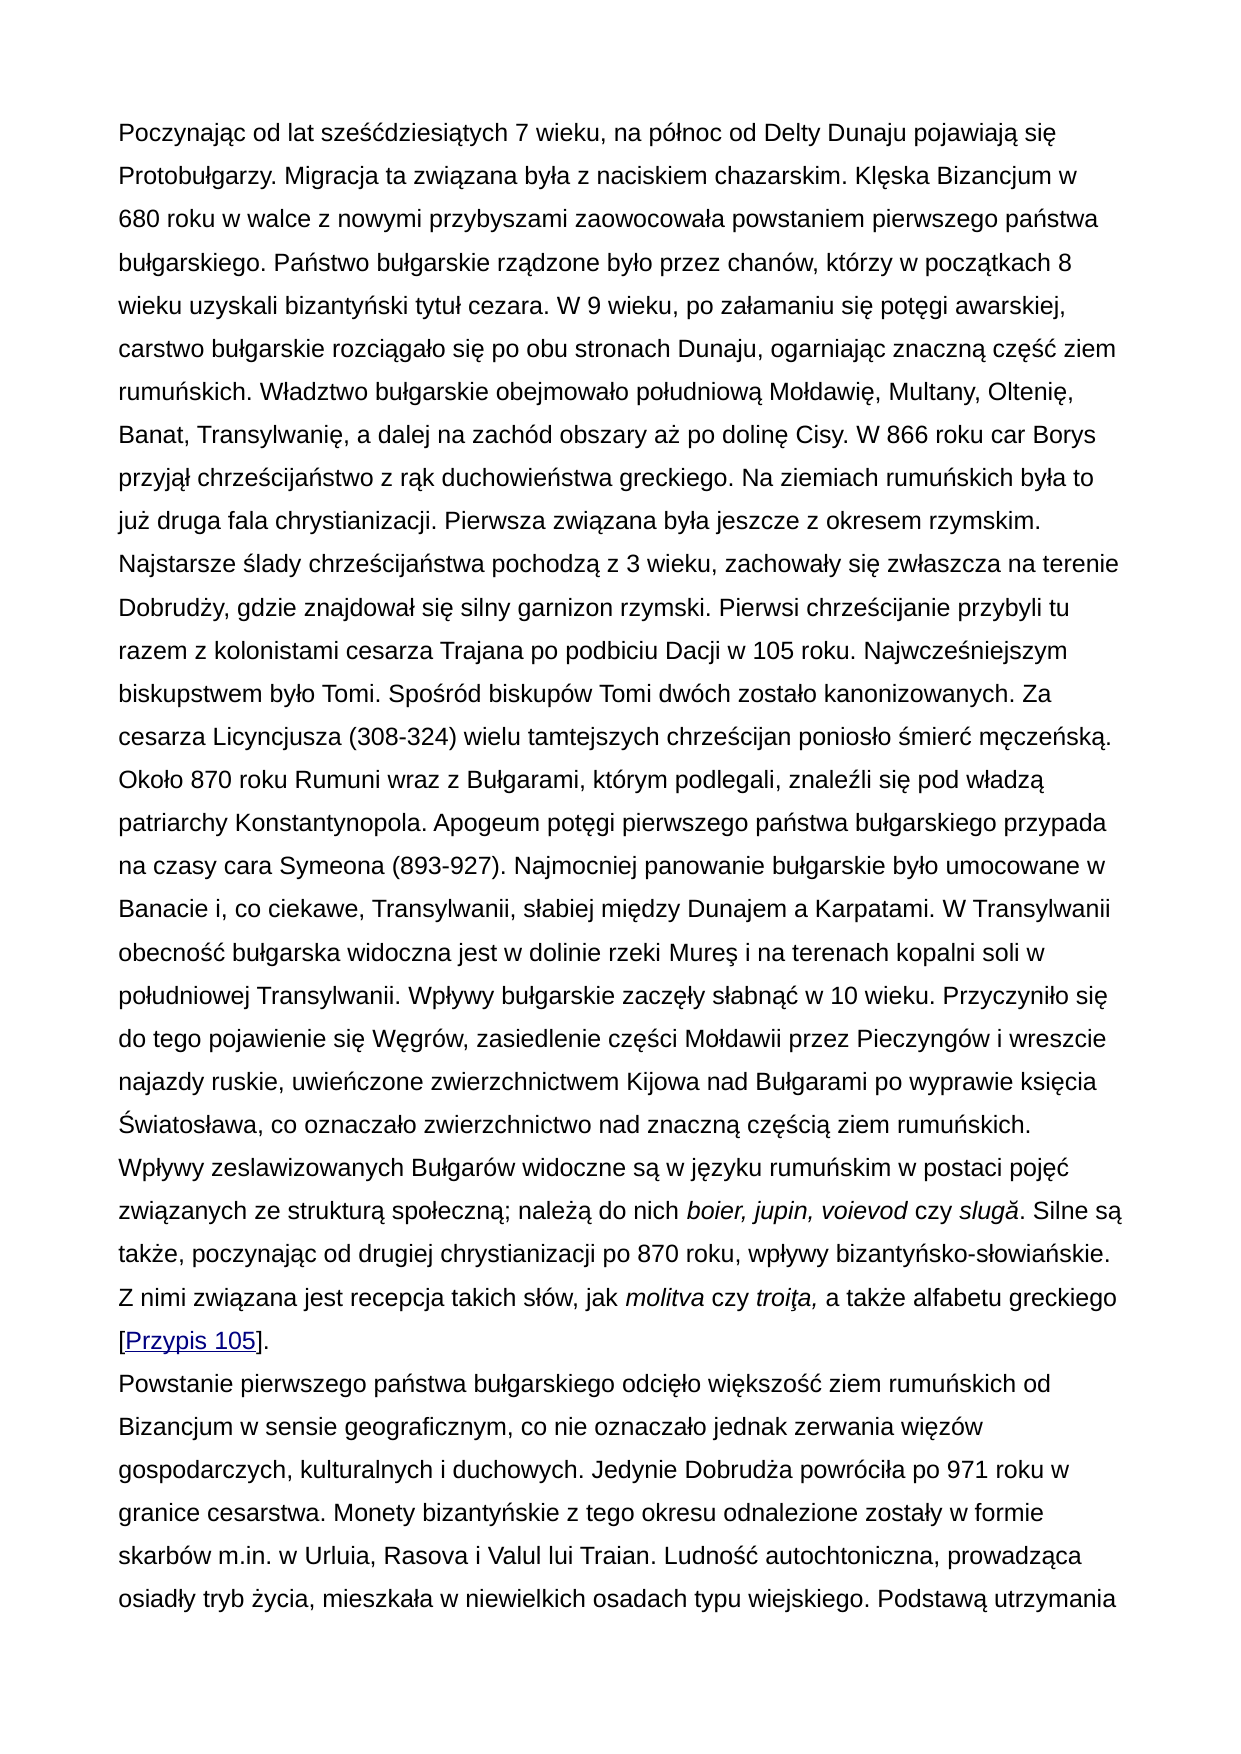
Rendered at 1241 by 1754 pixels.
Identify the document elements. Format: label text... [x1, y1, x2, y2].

text Poczynając od lat sześćdziesiątych 7 wieku, na północ od Delty Dunaju pojawiają się Protobułgarzy. Migracja ta związana była z naciskiem chazarskim. Klęska Bizancjum w 680 roku w walce z nowymi przybyszami zaowocowała powstaniem pierwszego państwa bułgarskiego. Państwo bułgarskie rządzone było przez chanów, którzy w początkach 8 wieku uzyskali bizantyński tytuł cezara. W 9 wieku, po załamaniu się potęgi awarskiej, carstwo bułgarskie rozciągało się po obu stronach Dunaju, ogarniając znaczną część ziem rumuńskich. Władztwo bułgarskie obejmowało południową Mołdawię, Multany, Oltenię, Banat, Transylwanię, a dalej na zachód obszary aż po dolinę Cisy. W 866 roku car Borys przyjął chrześcijaństwo z rąk duchowieństwa greckiego. Na ziemiach rumuńskich była to już druga fala chrystianizacji. Pierwsza związana była jeszcze z okresem rzymskim. Najstarsze ślady chrześcijaństwa pochodzą z 3 wieku, zachowały się zwłaszcza na terenie Dobrudży, gdzie znajdował się silny garnizon rzymski. Pierwsi chrześcijanie przybyli tu razem z kolonistami cesarza Trajana po podbiciu Dacji w 105 roku. Najwcześniejszym biskupstwem było Tomi. Spośród biskupów Tomi dwóch zostało kanonizowanych. Za cesarza Licyncjusza (308-324) wielu tamtejszych chrześcijan poniosło śmierć męczeńską. Około 870 roku Rumuni wraz z Bułgarami, którym podlegali, znaleźli się pod władzą patriarchy Konstantynopola. Apogeum potęgi pierwszego państwa bułgarskiego przypada na czasy cara Symeona (893-927). Najmocniej panowanie bułgarskie było umocowane w Banacie i, co ciekawe, Transylwanii, słabiej między Dunajem a Karpatami. W Transylwanii obecność bułgarska widoczna jest w dolinie rzeki Mureş i na terenach kopalni soli w południowej Transylwanii. Wpływy bułgarskie zaczęły słabnąć w 10 wieku. Przyczyniło się do tego pojawienie się Węgrów, zasiedlenie części Mołdawii przez Pieczyngów i wreszcie najazdy ruskie, uwieńczone zwierzchnictwem Kijowa nad Bułgarami po wyprawie księcia Światosława, co oznaczało zwierzchnictwo nad znaczną częścią ziem rumuńskich. Wpływy zeslawizowanych Bułgarów widoczne są w języku rumuńskim w postaci pojęć związanych ze strukturą społeczną; należą do nich boier, jupin, voievod czy slugă. Silne są także, poczynając od drugiej chrystianizacji po 870 roku, wpływy bizantyńsko-słowiańskie. Z nimi związana jest recepcja takich słów, jak molitva czy troiţa, a także alfabetu greckiego [Przypis 105]. [118, 118, 1122, 1354]
text Powstanie pierwszego państwa bułgarskiego odcięło większość ziem rumuńskich od Bizancjum w sensie geograficznym, co nie oznaczało jednak zerwania więzów gospodarczych, kulturalnych i duchowych. Jedynie Dobrudża powróciła po 971 roku w granice cesarstwa. Monety bizantyńskie z tego okresu odnalezione zostały w formie skarbów m.in. w Urluia, Rasova i Valul lui Traian. Ludność autochtoniczna, prowadząca osiadły tryb życia, mieszkała w niewielkich osadach typu wiejskiego. Podstawą utrzymania [118, 1369, 1122, 1613]
